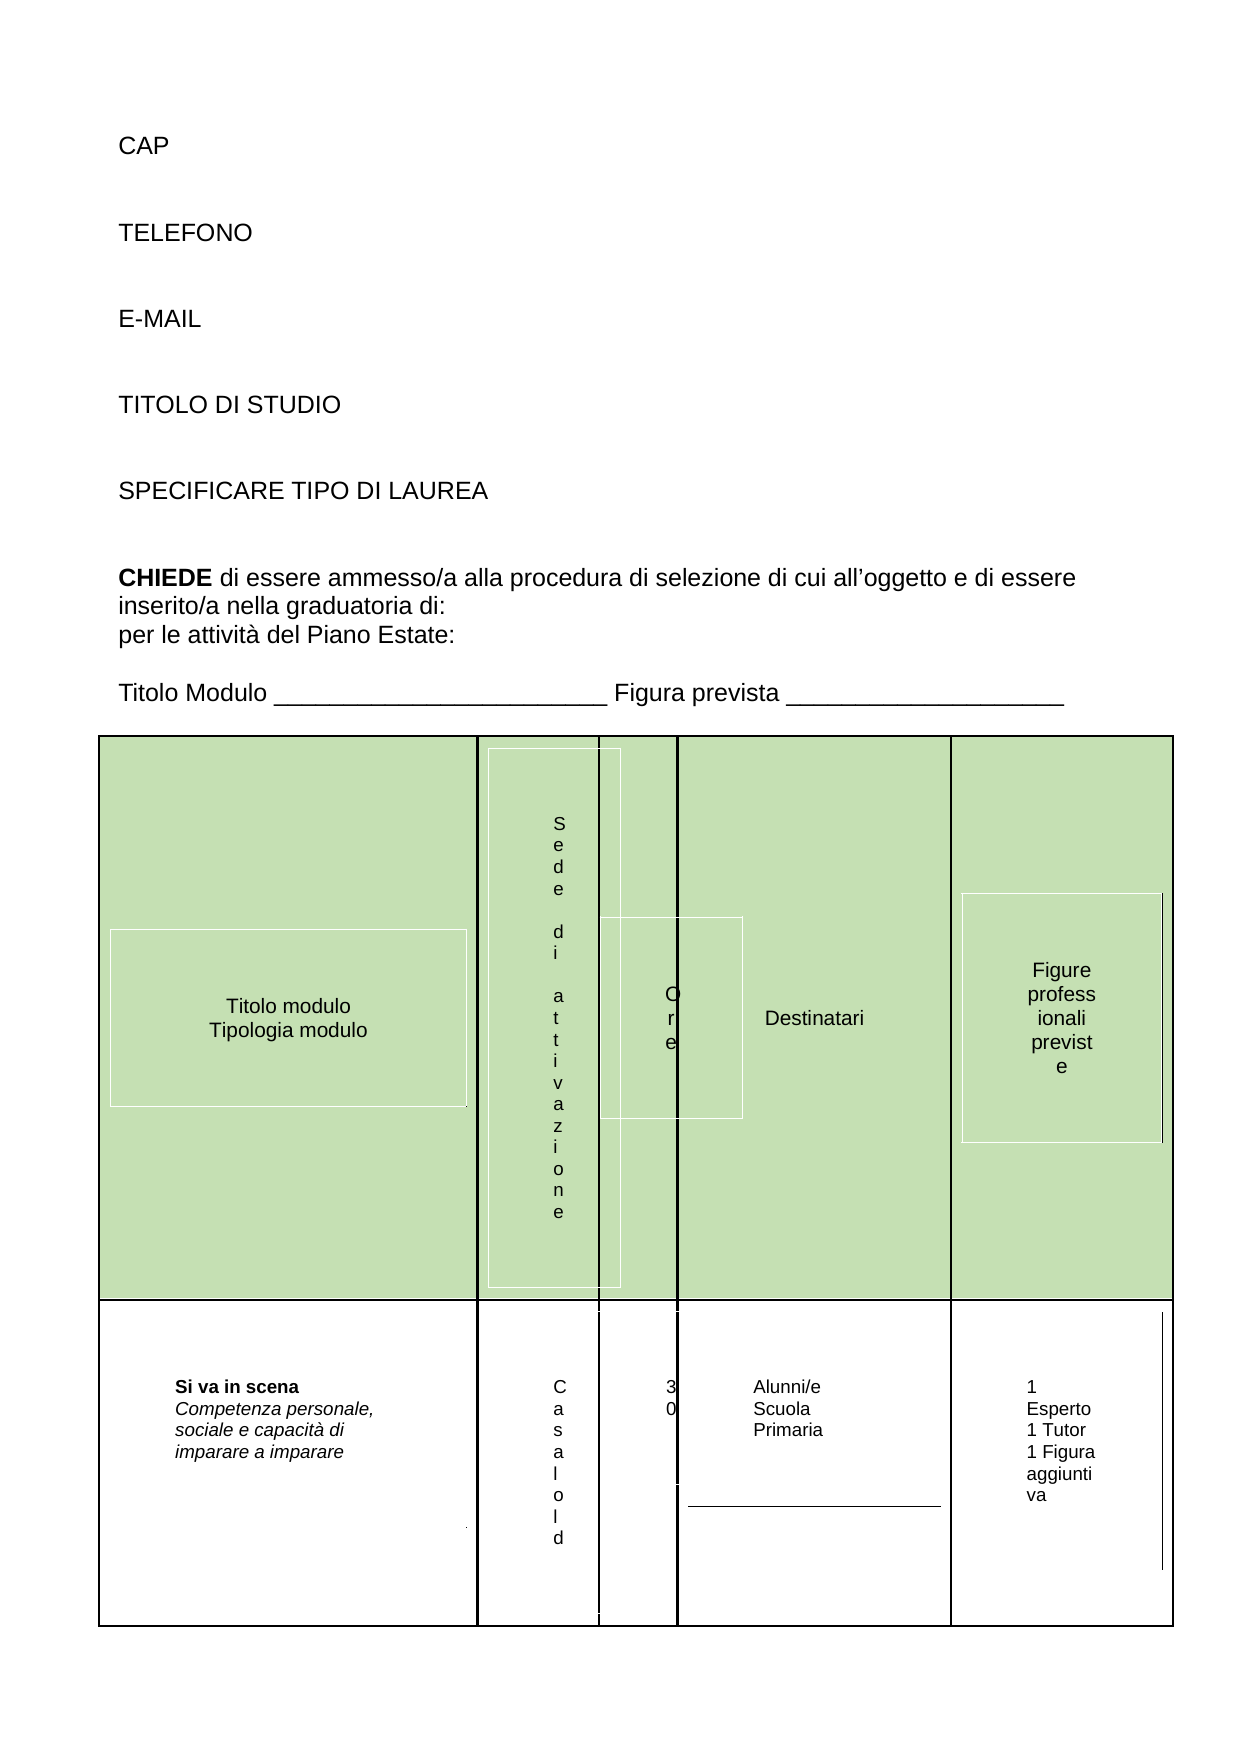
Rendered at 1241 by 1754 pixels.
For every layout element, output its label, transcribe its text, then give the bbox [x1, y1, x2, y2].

table_cell 30 [621, 1312, 676, 1484]
table_header Ore [600, 1119, 620, 1287]
text CHIEDE di essere ammesso/a alla procedura di selezione di cui all’oggetto e di essere inserito/a nella graduatoria di: [118, 563, 1122, 620]
table_header Figure professionali previste [952, 737, 1172, 1298]
table_cell [600, 1485, 676, 1624]
table_header Sede di attivazione [479, 737, 598, 1298]
table_cell Alunni/e Scuola Primaria [679, 1301, 950, 1624]
table_cell [601, 1312, 620, 1484]
text TELEFONO [118, 218, 1122, 246]
table_cell 1 Esperto 1 Tutor 1 Figura aggiuntiva [952, 1301, 1172, 1624]
text CAP [118, 131, 1122, 160]
table_header Ore [601, 918, 620, 1118]
table_header Ore [600, 749, 620, 917]
text SPECIFICARE TIPO DI LAUREA [118, 476, 1122, 505]
table_cell [600, 1301, 676, 1311]
text Titolo Modulo ________________________ Figura prevista ____________________ [118, 678, 1122, 706]
table_header Ore [600, 737, 676, 917]
text E-MAIL [118, 304, 1122, 333]
table_header Ore [668, 988, 676, 1000]
text TITOLO DI STUDIO [118, 390, 1122, 419]
table_header Titolo modulo Tipologia modulo [100, 737, 476, 1298]
table_cell Si va in scena Competenza personale, sociale e capacità di imparare a imparare [100, 1301, 476, 1624]
table_header Ore [621, 918, 676, 1118]
table_header Ore [600, 1119, 676, 1298]
table_cell Casalold [479, 1301, 598, 1624]
text per le attività del Piano Estate: [118, 620, 1122, 649]
table_header Destinatari [679, 737, 950, 1298]
